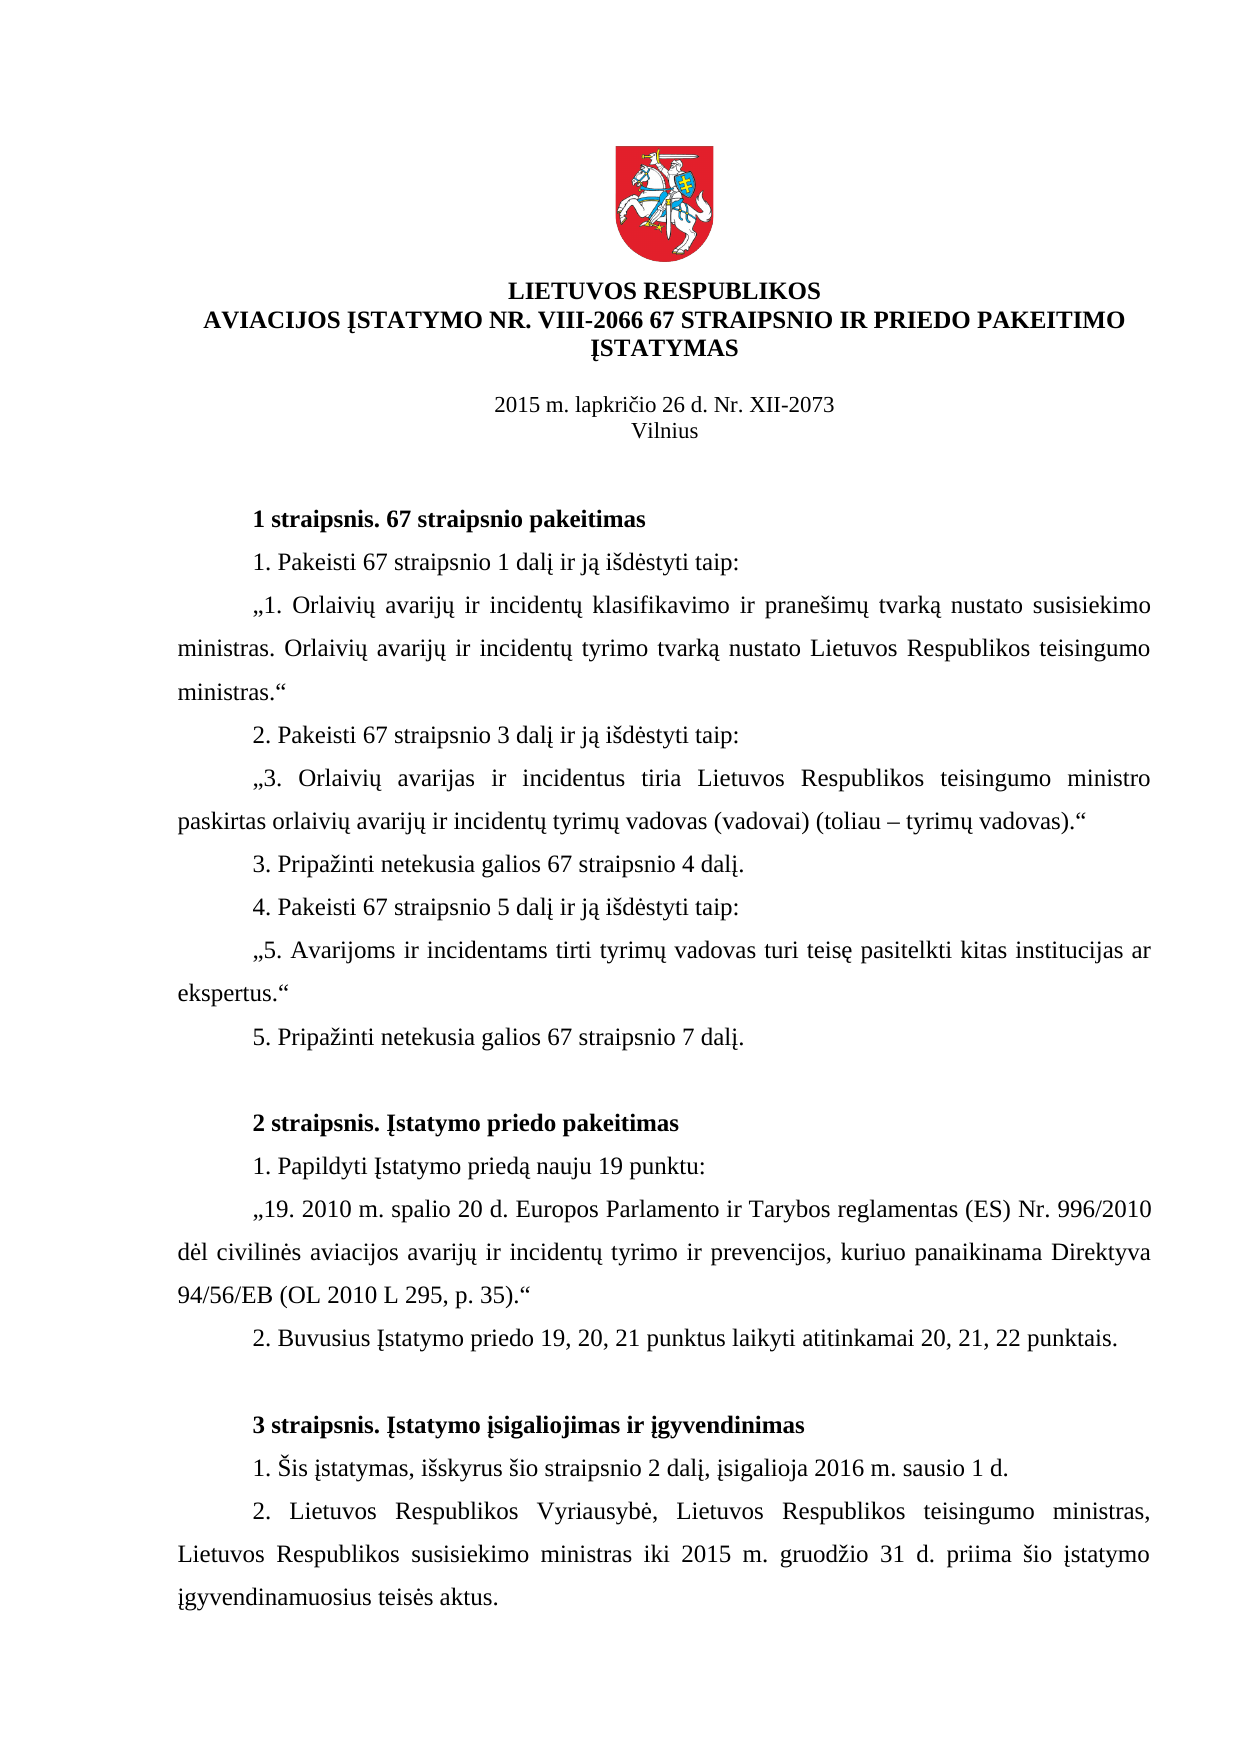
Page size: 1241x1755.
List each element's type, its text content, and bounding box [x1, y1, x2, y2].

text 2 straipsnis. Įstatymo priedo pakeitimas [177, 1108, 1152, 1137]
text 2015 m. lapkričio 26 d. Nr. XII-2073 [177, 391, 1152, 417]
text Vilnius [177, 417, 1152, 444]
text 2. Lietuvos Respublikos Vyriausybė, Lietuvos Respublikos teisingumo ministras, Lietuvos Respublikos susisiekimo ministras iki 2015 m. gruodžio 31 d. priima šio įstatymo įgyvendinamuosius teisės aktus. [177, 1496, 1152, 1611]
text 3. Pripažinti netekusia galios 67 straipsnio 4 dalį. [177, 849, 1152, 878]
text 1. Pakeisti 67 straipsnio 1 dalį ir ją išdėstyti taip: [177, 547, 1152, 576]
text „3. Orlaivių avarijas ir incidentus tiria Lietuvos Respublikos teisingumo ministro paskirtas orlaivių avarijų ir incidentų tyrimų vadovas (vadovai) (toliau – tyrimų vadovas).“ [177, 763, 1152, 835]
text „5. Avarijoms ir incidentams tirti tyrimų vadovas turi teisę pasitelkti kitas institucijas ar ekspertus.“ [177, 935, 1152, 1007]
text 1 straipsnis. 67 straipsnio pakeitimas [177, 504, 1152, 533]
text 3 straipsnis. Įstatymo įsigaliojimas ir įgyvendinimas [177, 1410, 1152, 1438]
text AVIACIJOS ĮSTATYMO NR. VIII-2066 67 STRAIPSNIO IR PRIEDO PAKEITIMO [177, 305, 1152, 333]
text LIETUVOS RESPUBLIKOS [177, 276, 1152, 305]
text „1. Orlaivių avarijų ir incidentų klasifikavimo ir pranešimų tvarką nustato susisiekimo ministras. Orlaivių avarijų ir incidentų tyrimo tvarką nustato Lietuvos Respublikos teisingumo ministras.“ [177, 590, 1152, 705]
text 2. Buvusius Įstatymo priedo 19, 20, 21 punktus laikyti atitinkamai 20, 21, 22 punktais. [177, 1323, 1152, 1352]
text „19. 2010 m. spalio 20 d. Europos Parlamento ir Tarybos reglamentas (ES) Nr. 996/2010 dėl civilinės aviacijos avarijų ir incidentų tyrimo ir prevencijos, kuriuo panaikinama Direktyva 94/56/EB (OL 2010 L 295, p. 35).“ [177, 1194, 1152, 1309]
text 1. Šis įstatymas, išskyrus šio straipsnio 2 dalį, įsigalioja 2016 m. sausio 1 d. [177, 1453, 1152, 1482]
text 4. Pakeisti 67 straipsnio 5 dalį ir ją išdėstyti taip: [177, 892, 1152, 921]
text 1. Papildyti Įstatymo priedą nauju 19 punktu: [177, 1151, 1152, 1180]
text ĮSTATYMAS [177, 333, 1152, 362]
text 5. Pripažinti netekusia galios 67 straipsnio 7 dalį. [177, 1022, 1152, 1050]
text 2. Pakeisti 67 straipsnio 3 dalį ir ją išdėstyti taip: [177, 720, 1152, 748]
